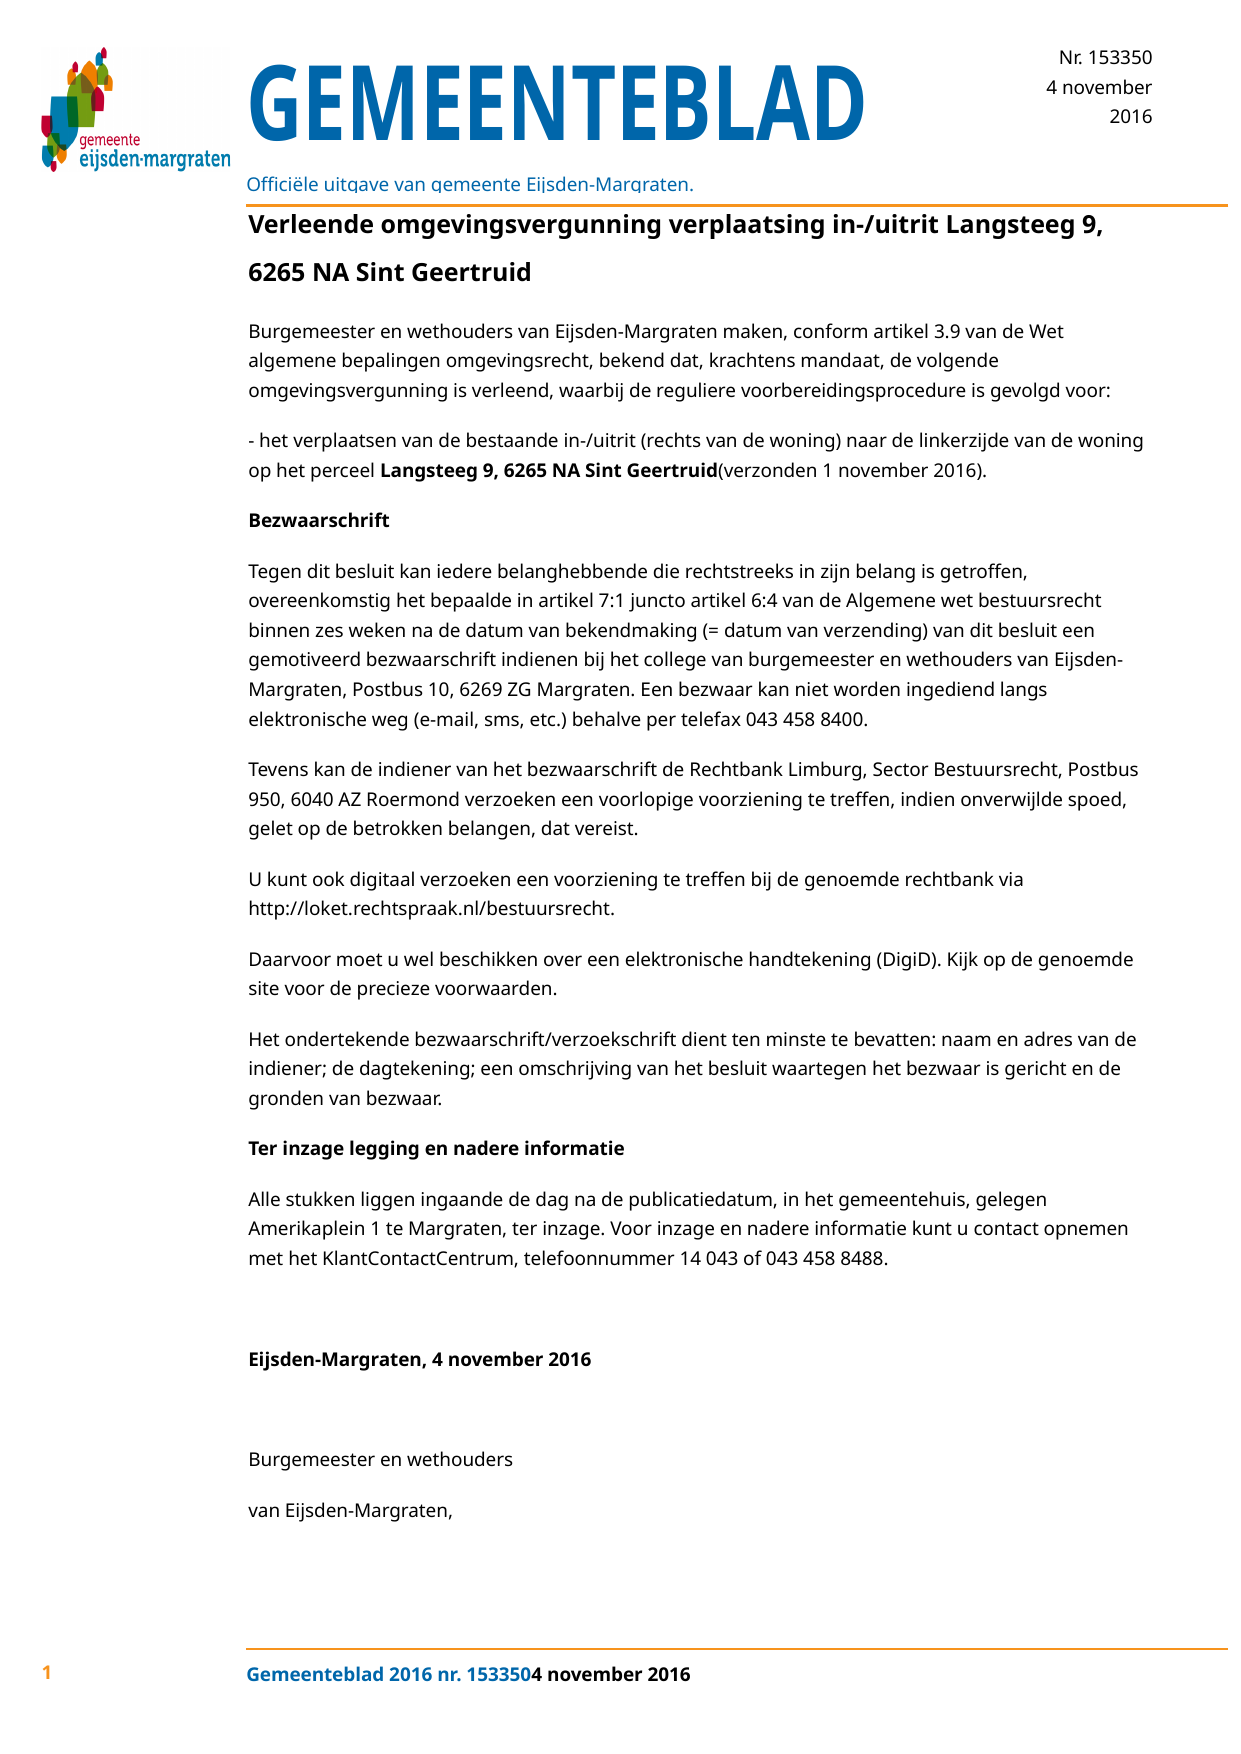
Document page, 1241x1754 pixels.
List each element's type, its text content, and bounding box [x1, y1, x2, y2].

text Verleende omgevingsvergunning verplaatsing in-/uitrit Langsteeg 9, 6265 NA Sint Geertruid [248, 207, 1152, 288]
text Bezwaarschrift [248, 507, 1152, 533]
text Alle stukken liggen ingaande de dag na de publicatiedatum, in het gemeentehuis, gelegen Amerikaplein 1 te Margraten, ter inzage. Voor inzage en nadere informatie kunt u contact opnemen met het KlantContactCentrum, telefoonnummer 14 043 of 043 458 8488. [248, 1186, 1152, 1271]
picture [41, 47, 231, 172]
text Ter inzage legging en nadere informatie [248, 1135, 1152, 1161]
text Daarvoor moet u wel beschikken over een elektronische handtekening (DigiD). Kijk op de genoemde site voor de precieze voorwaarden. [248, 946, 1152, 1001]
text Het ondertekende bezwaarschrift/verzoekschrift dient ten minste te bevatten: naam en adres van de indiener; de dagtekening; een omschrijving van het besluit waartegen het bezwaar is gericht en de gronden van bezwaar. [248, 1026, 1152, 1111]
text Eijsden-Margraten, 4 november 2016 [248, 1346, 1152, 1372]
text - het verplaatsen van de bestaande in-/uitrit (rechts van de woning) naar de linkerzijde van de woning op het perceel Langsteeg 9, 6265 NA Sint Geertruid(verzonden 1 november 2016). [248, 427, 1152, 483]
text van Eijsden-Margraten, [248, 1497, 1152, 1523]
text Burgemeester en wethouders van Eijsden-Margraten maken, conform artikel 3.9 van de Wet algemene bepalingen omgevingsrecht, bekend dat, krachtens mandaat, de volgende omgevingsvergunning is verleend, waarbij de reguliere voorbereidingsprocedure is gevolgd voor: [248, 318, 1152, 403]
text U kunt ook digitaal verzoeken een voorziening te treffen bij de genoemde rechtbank via http://loket.rechtspraak.nl/bestuursrecht. [248, 866, 1152, 921]
text Tegen dit besluit kan iedere belanghebbende die rechtstreeks in zijn belang is getroffen, overeenkomstig het bepaalde in artikel 7:1 juncto artikel 6:4 van de Algemene wet bestuursrecht binnen zes weken na de datum van bekendmaking (= datum van verzending) van dit besluit een gemotiveerd bezwaarschrift indienen bij het college van burgemeester en wethouders van Eijsden-Margraten, Postbus 10, 6269 ZG Margraten. Een bezwaar kan niet worden ingediend langs elektronische weg (e-mail, sms, etc.) behalve per telefax 043 458 8400. [248, 558, 1152, 732]
text Burgemeester en wethouders [248, 1447, 1152, 1472]
text Tevens kan de indiener van het bezwaarschrift de Rechtbank Limburg, Sector Bestuursrecht, Postbus 950, 6040 AZ Roermond verzoeken een voorlopige voorziening te treffen, indien onverwijlde spoed, gelet op de betrokken belangen, dat vereist. [248, 756, 1152, 841]
